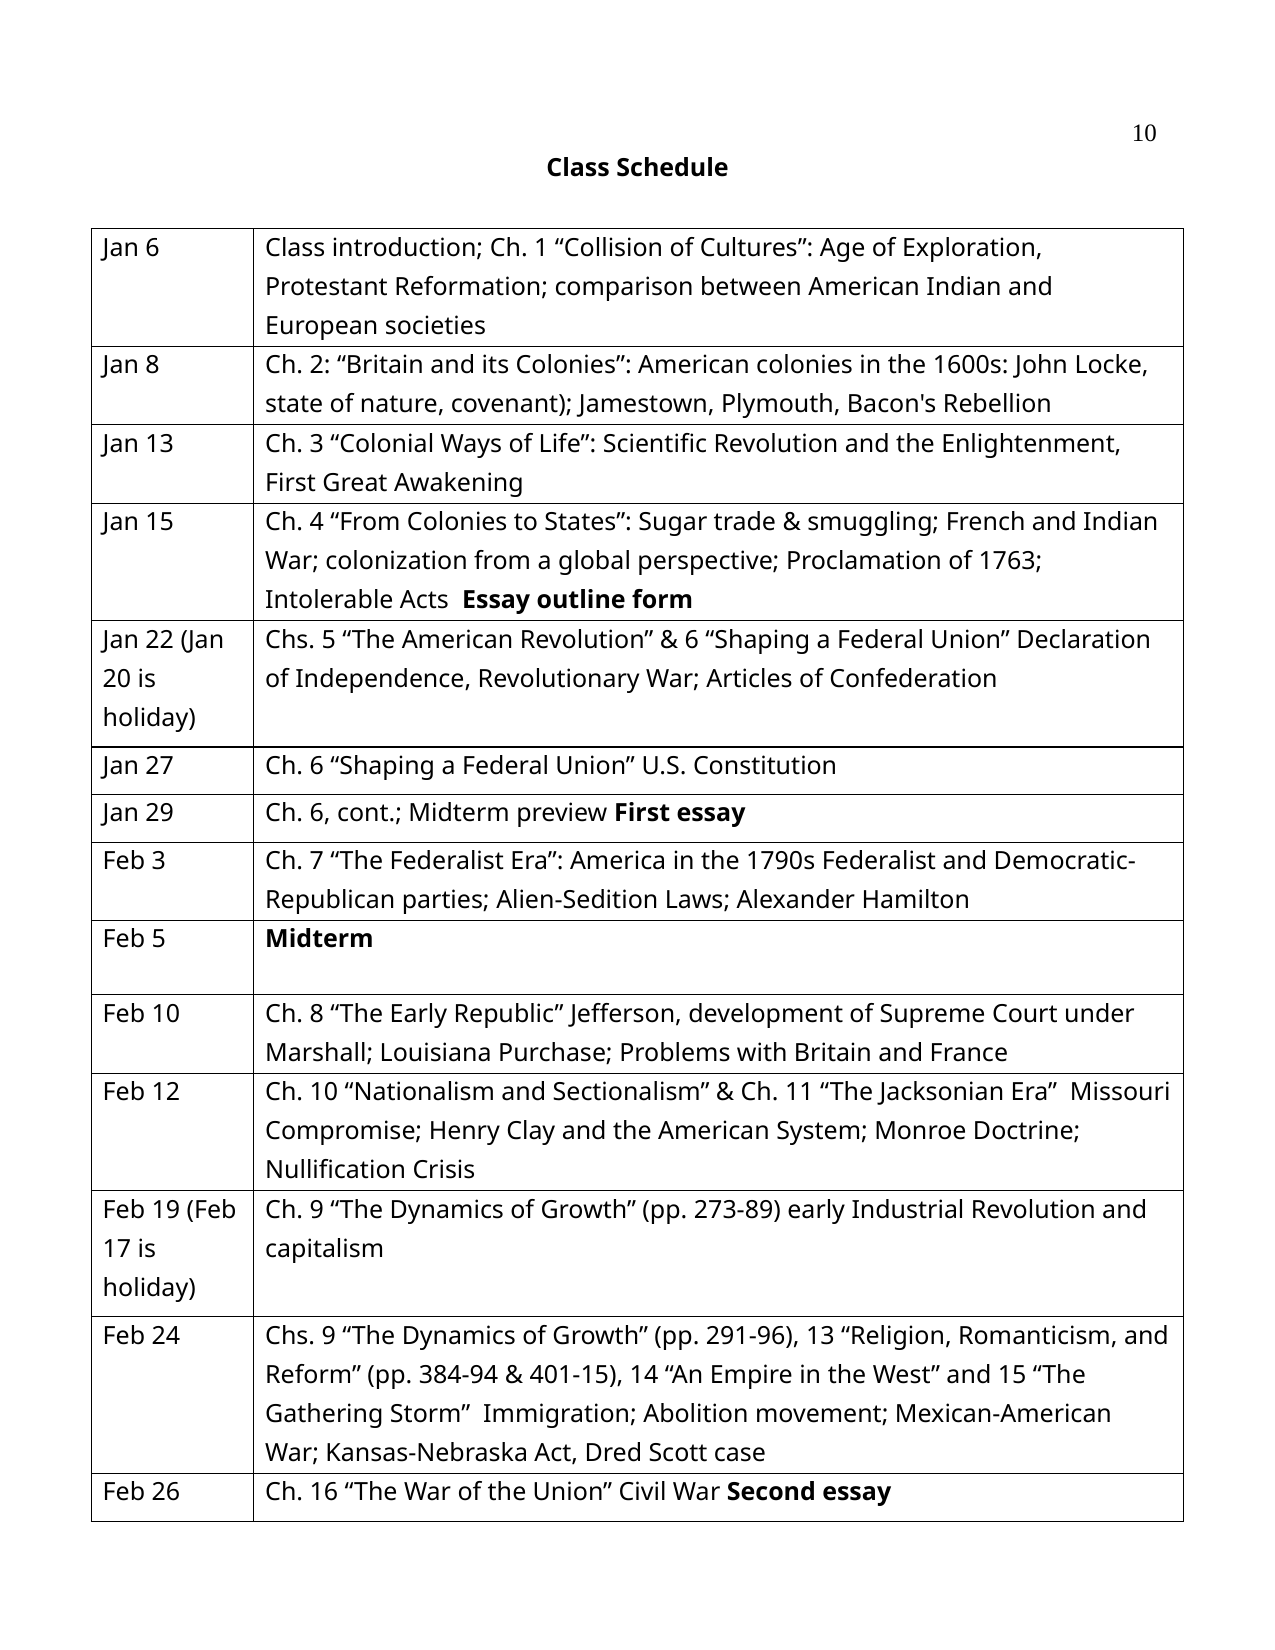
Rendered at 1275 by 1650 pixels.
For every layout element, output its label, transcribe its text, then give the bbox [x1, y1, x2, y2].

text Class Schedule [118, 150, 1156, 184]
table_cell Ch. 9 “The Dynamics of Growth” (pp. 273-89) early Industrial Revolution and capitalism [254, 1191, 1183, 1316]
table_cell Feb 19 (Feb 17 is holiday) [92, 1191, 253, 1316]
table_cell Midterm [254, 921, 1183, 994]
table_cell Ch. 3 “Colonial Ways of Life”: Scientific Revolution and the Enlightenment, First Great Awakening [254, 425, 1183, 503]
table_cell Feb 24 [92, 1317, 253, 1473]
table_cell Ch. 4 “From Colonies to States”: Sugar trade & smuggling; French and Indian War; colonization from a global perspective; Proclamation of 1763; Intolerable Acts Essay outline form [254, 504, 1183, 620]
table_cell Jan 15 [92, 504, 253, 620]
table_cell Ch. 6, cont.; Midterm preview First essay [254, 795, 1183, 842]
table_cell Jan 27 [92, 748, 253, 794]
table_cell Feb 3 [92, 843, 253, 920]
table_cell Ch. 6 “Shaping a Federal Union” U.S. Constitution [254, 748, 1183, 794]
table_cell Ch. 8 “The Early Republic” Jefferson, development of Supreme Court under Marshall; Louisiana Purchase; Problems with Britain and France [254, 995, 1183, 1073]
table_cell Jan 13 [92, 425, 253, 503]
table_cell Jan 8 [92, 347, 253, 424]
table_header Class introduction; Ch. 1 “Collision of Cultures”: Age of Exploration, Protestant Reformation; comparison between American Indian and European societies [254, 229, 1183, 346]
table_cell Feb 10 [92, 995, 253, 1073]
table_cell Jan 29 [92, 795, 253, 842]
table_cell Chs. 5 “The American Revolution” & 6 “Shaping a Federal Union” Declaration of Independence, Revolutionary War; Articles of Confederation [254, 621, 1183, 746]
table_cell Feb 26 [92, 1474, 253, 1521]
table_cell Feb 5 [92, 921, 253, 994]
table_cell Ch. 16 “The War of the Union” Civil War Second essay [254, 1474, 1183, 1521]
table_header Jan 6 [92, 229, 253, 346]
table_cell Ch. 2: “Britain and its Colonies”: American colonies in the 1600s: John Locke, state of nature, covenant); Jamestown, Plymouth, Bacon's Rebellion [254, 347, 1183, 424]
table_cell Chs. 9 “The Dynamics of Growth” (pp. 291-96), 13 “Religion, Romanticism, and Reform” (pp. 384-94 & 401-15), 14 “An Empire in the West” and 15 “The Gathering Storm” Immigration; Abolition movement; Mexican-American War; Kansas-Nebraska Act, Dred Scott case [254, 1317, 1183, 1473]
table_cell Ch. 7 “The Federalist Era”: America in the 1790s Federalist and Democratic-Republican parties; Alien-Sedition Laws; Alexander Hamilton [254, 843, 1183, 920]
table_cell Jan 22 (Jan 20 is holiday) [92, 621, 253, 746]
table_cell Ch. 10 “Nationalism and Sectionalism” & Ch. 11 “The Jacksonian Era” Missouri Compromise; Henry Clay and the American System; Monroe Doctrine; Nullification Crisis [254, 1074, 1183, 1190]
table_cell Feb 12 [92, 1074, 253, 1190]
